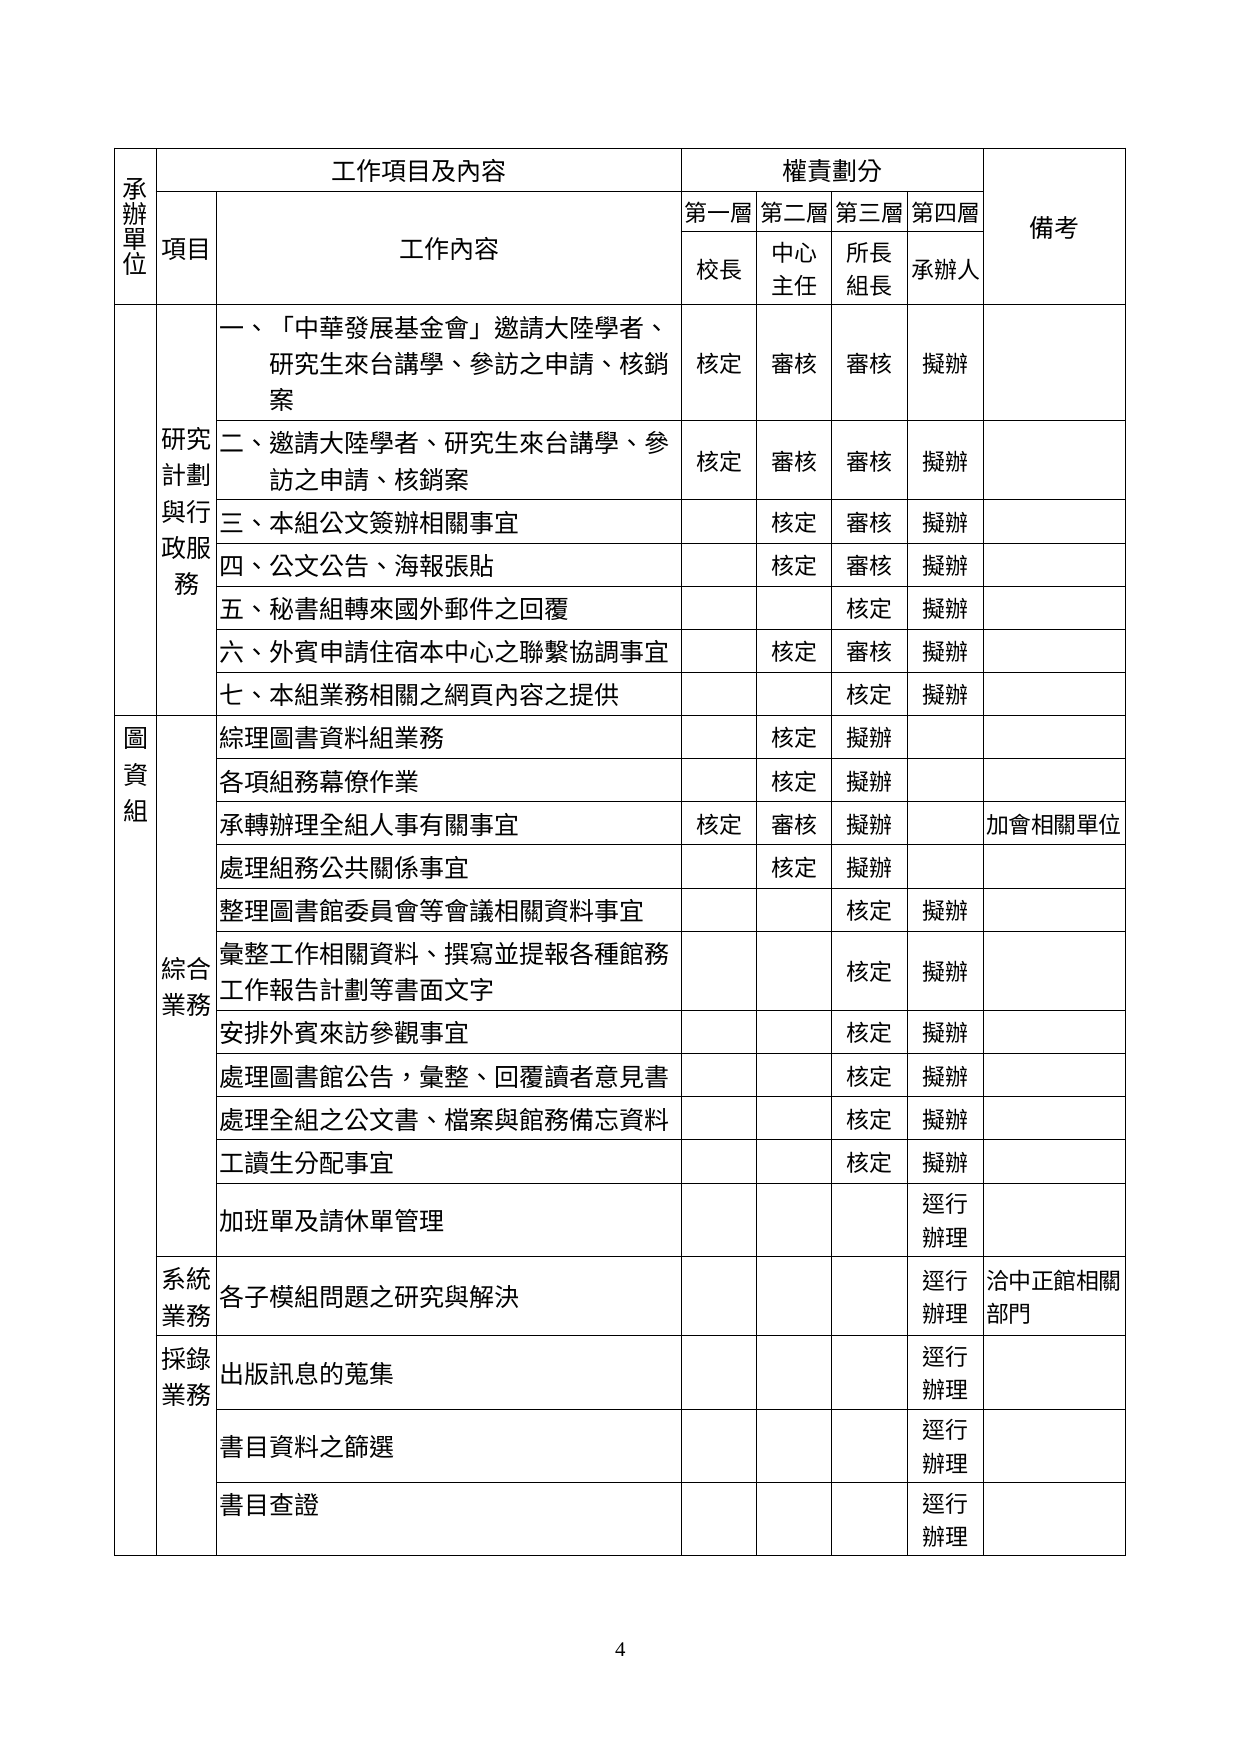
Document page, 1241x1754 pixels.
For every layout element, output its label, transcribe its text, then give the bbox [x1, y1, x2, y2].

table_cell [908, 716, 983, 758]
table_cell 核定 [832, 1140, 907, 1182]
table_cell [984, 544, 1125, 586]
table_cell [984, 1140, 1125, 1182]
table_cell 擬辦 [832, 759, 907, 801]
table_cell 處理組務公共關係事宜 [217, 845, 681, 887]
table_cell [682, 1336, 756, 1408]
table_cell 核定 [757, 759, 831, 801]
table_cell 擬辦 [832, 716, 907, 758]
table_header 承辦單位 [115, 149, 156, 304]
table_cell 加會相關單位 [984, 802, 1125, 844]
table_header 備考 [984, 149, 1125, 304]
table_cell [682, 1483, 756, 1555]
table_cell [984, 716, 1125, 758]
table_cell [908, 845, 983, 887]
table_cell [984, 889, 1125, 931]
table_cell [682, 1011, 756, 1053]
table_cell 擬辦 [832, 845, 907, 887]
table_cell 採錄業務 [157, 1336, 216, 1555]
table_cell 系統業務 [157, 1257, 216, 1335]
table_cell 各子模組問題之研究與解決 [217, 1257, 681, 1335]
table_cell [832, 1336, 907, 1408]
table_cell 核定 [682, 305, 756, 420]
table_cell [757, 1140, 831, 1182]
table_cell 核定 [832, 1011, 907, 1053]
table_cell 第三層 [832, 192, 907, 231]
table_cell 洽中正館相關部門 [984, 1257, 1125, 1335]
table_cell [115, 305, 156, 715]
table_cell 綜理圖書資料組業務 [217, 716, 681, 758]
table_cell 審核 [832, 544, 907, 586]
table_cell 核定 [832, 932, 907, 1010]
table_cell 研究計劃與行政服務 [157, 305, 216, 715]
table_cell [908, 802, 983, 844]
table_cell 審核 [757, 421, 831, 499]
table_cell [682, 759, 756, 801]
table_cell 擬辦 [908, 889, 983, 931]
table_cell 核定 [757, 630, 831, 672]
table_cell 擬辦 [908, 673, 983, 715]
table_cell [682, 544, 756, 586]
table_cell [682, 630, 756, 672]
table_cell 核定 [682, 421, 756, 499]
table_cell 擬辦 [908, 630, 983, 672]
table_cell 書目查證 [217, 1483, 681, 1555]
table_cell 擬辦 [908, 500, 983, 542]
table_cell 所長 組長 [832, 232, 907, 304]
table_cell 書目資料之篩選 [217, 1410, 681, 1482]
table_cell [682, 1184, 756, 1256]
table_cell 七、本組業務相關之網頁內容之提供 [217, 673, 681, 715]
table_cell 核定 [682, 802, 756, 844]
table_cell 審核 [832, 500, 907, 542]
table_cell 二、邀請大陸學者、研究生來台講學、參訪之申請、核銷案 [217, 421, 681, 499]
table_cell 承辦人 [908, 232, 983, 304]
table_cell 各項組務幕僚作業 [217, 759, 681, 801]
table_cell 處理圖書館公告，彙整、回覆讀者意見書 [217, 1054, 681, 1096]
table_cell [757, 1184, 831, 1256]
table_cell 擬辦 [908, 587, 983, 629]
table_cell 擬辦 [908, 1011, 983, 1053]
table_cell [832, 1257, 907, 1335]
table_cell 校長 [682, 232, 756, 304]
table_cell [984, 845, 1125, 887]
table_cell 逕行 辦理 [908, 1336, 983, 1408]
table_cell 一、「中華發展基金會」邀請大陸學者、研究生來台講學、參訪之申請、核銷案 [217, 305, 681, 420]
table_cell [757, 1410, 831, 1482]
table_cell 核定 [757, 500, 831, 542]
table_cell [757, 1011, 831, 1053]
table_cell [984, 932, 1125, 1010]
table_cell [984, 500, 1125, 542]
table_cell 圖資組 [115, 716, 156, 1555]
table_cell 中心 主任 [757, 232, 831, 304]
table_cell [984, 421, 1125, 499]
table_cell 審核 [757, 305, 831, 420]
table_cell [757, 587, 831, 629]
table_cell [984, 1011, 1125, 1053]
table_cell 核定 [832, 1054, 907, 1096]
table_cell [682, 587, 756, 629]
table_cell [757, 1483, 831, 1555]
table_cell [984, 759, 1125, 801]
table_cell [682, 1097, 756, 1139]
table_cell [757, 932, 831, 1010]
table_cell 核定 [832, 1097, 907, 1139]
table_cell 工作內容 [217, 192, 681, 304]
table_cell 四、公文公告、海報張貼 [217, 544, 681, 586]
table_cell [757, 1336, 831, 1408]
table_cell [984, 587, 1125, 629]
table_cell [984, 305, 1125, 420]
table_cell [832, 1410, 907, 1482]
table_cell 加班單及請休單管理 [217, 1184, 681, 1256]
table_cell 第一層 [682, 192, 756, 231]
table_cell [682, 889, 756, 931]
table_cell [757, 1257, 831, 1335]
table_cell [757, 1097, 831, 1139]
table_cell 審核 [832, 305, 907, 420]
table_cell [984, 673, 1125, 715]
table_header 工作項目及內容 [157, 149, 681, 191]
table_cell [832, 1184, 907, 1256]
table_cell [984, 1054, 1125, 1096]
table_cell 核定 [757, 716, 831, 758]
table_cell 三、本組公文簽辦相關事宜 [217, 500, 681, 542]
table_cell 出版訊息的蒐集 [217, 1336, 681, 1408]
table_cell 核定 [832, 889, 907, 931]
table_cell [984, 1483, 1125, 1555]
table_header 權責劃分 [682, 149, 983, 191]
table_cell [682, 1410, 756, 1482]
table_cell 逕行 辦理 [908, 1257, 983, 1335]
table_cell 逕行 辦理 [908, 1410, 983, 1482]
table_cell [682, 1257, 756, 1335]
table_cell [984, 1184, 1125, 1256]
table_cell 逕行 辦理 [908, 1184, 983, 1256]
table_cell 擬辦 [908, 421, 983, 499]
table_cell 擬辦 [908, 932, 983, 1010]
table_cell [757, 1054, 831, 1096]
table_cell 第二層 [757, 192, 831, 231]
table_cell 審核 [757, 802, 831, 844]
table_cell 處理全組之公文書、檔案與館務備忘資料 [217, 1097, 681, 1139]
table_cell 核定 [832, 587, 907, 629]
table_cell [682, 1054, 756, 1096]
table_cell 第四層 [908, 192, 983, 231]
table_cell 工讀生分配事宜 [217, 1140, 681, 1182]
table_cell [757, 889, 831, 931]
table_cell [682, 1140, 756, 1182]
table_cell 擬辦 [908, 1097, 983, 1139]
table_cell [984, 1336, 1125, 1408]
table_cell 安排外賓來訪參觀事宜 [217, 1011, 681, 1053]
table_cell [984, 1097, 1125, 1139]
table_cell 彙整工作相關資料、撰寫並提報各種館務工作報告計劃等書面文字 [217, 932, 681, 1010]
table_cell 擬辦 [832, 802, 907, 844]
table_cell 擬辦 [908, 1054, 983, 1096]
table_cell 六、外賓申請住宿本中心之聯繫協調事宜 [217, 630, 681, 672]
table_cell [757, 673, 831, 715]
table_cell [984, 630, 1125, 672]
table_cell 核定 [757, 544, 831, 586]
table_cell 項目 [157, 192, 216, 304]
table_cell 核定 [757, 845, 831, 887]
table_cell [908, 759, 983, 801]
table_cell [682, 716, 756, 758]
table_cell [682, 500, 756, 542]
table_cell 擬辦 [908, 305, 983, 420]
table_cell 整理圖書館委員會等會議相關資料事宜 [217, 889, 681, 931]
table_cell 審核 [832, 421, 907, 499]
table_cell [682, 845, 756, 887]
table_cell 擬辦 [908, 1140, 983, 1182]
table_cell [682, 932, 756, 1010]
table_cell 五、秘書組轉來國外郵件之回覆 [217, 587, 681, 629]
table_cell 核定 [832, 673, 907, 715]
table_cell 審核 [832, 630, 907, 672]
table_cell [984, 1410, 1125, 1482]
table_cell 逕行 辦理 [908, 1483, 983, 1555]
table_cell [832, 1483, 907, 1555]
table_cell [682, 673, 756, 715]
table_cell 擬辦 [908, 544, 983, 586]
table_cell 綜合業務 [157, 716, 216, 1256]
table_cell 承轉辦理全組人事有關事宜 [217, 802, 681, 844]
